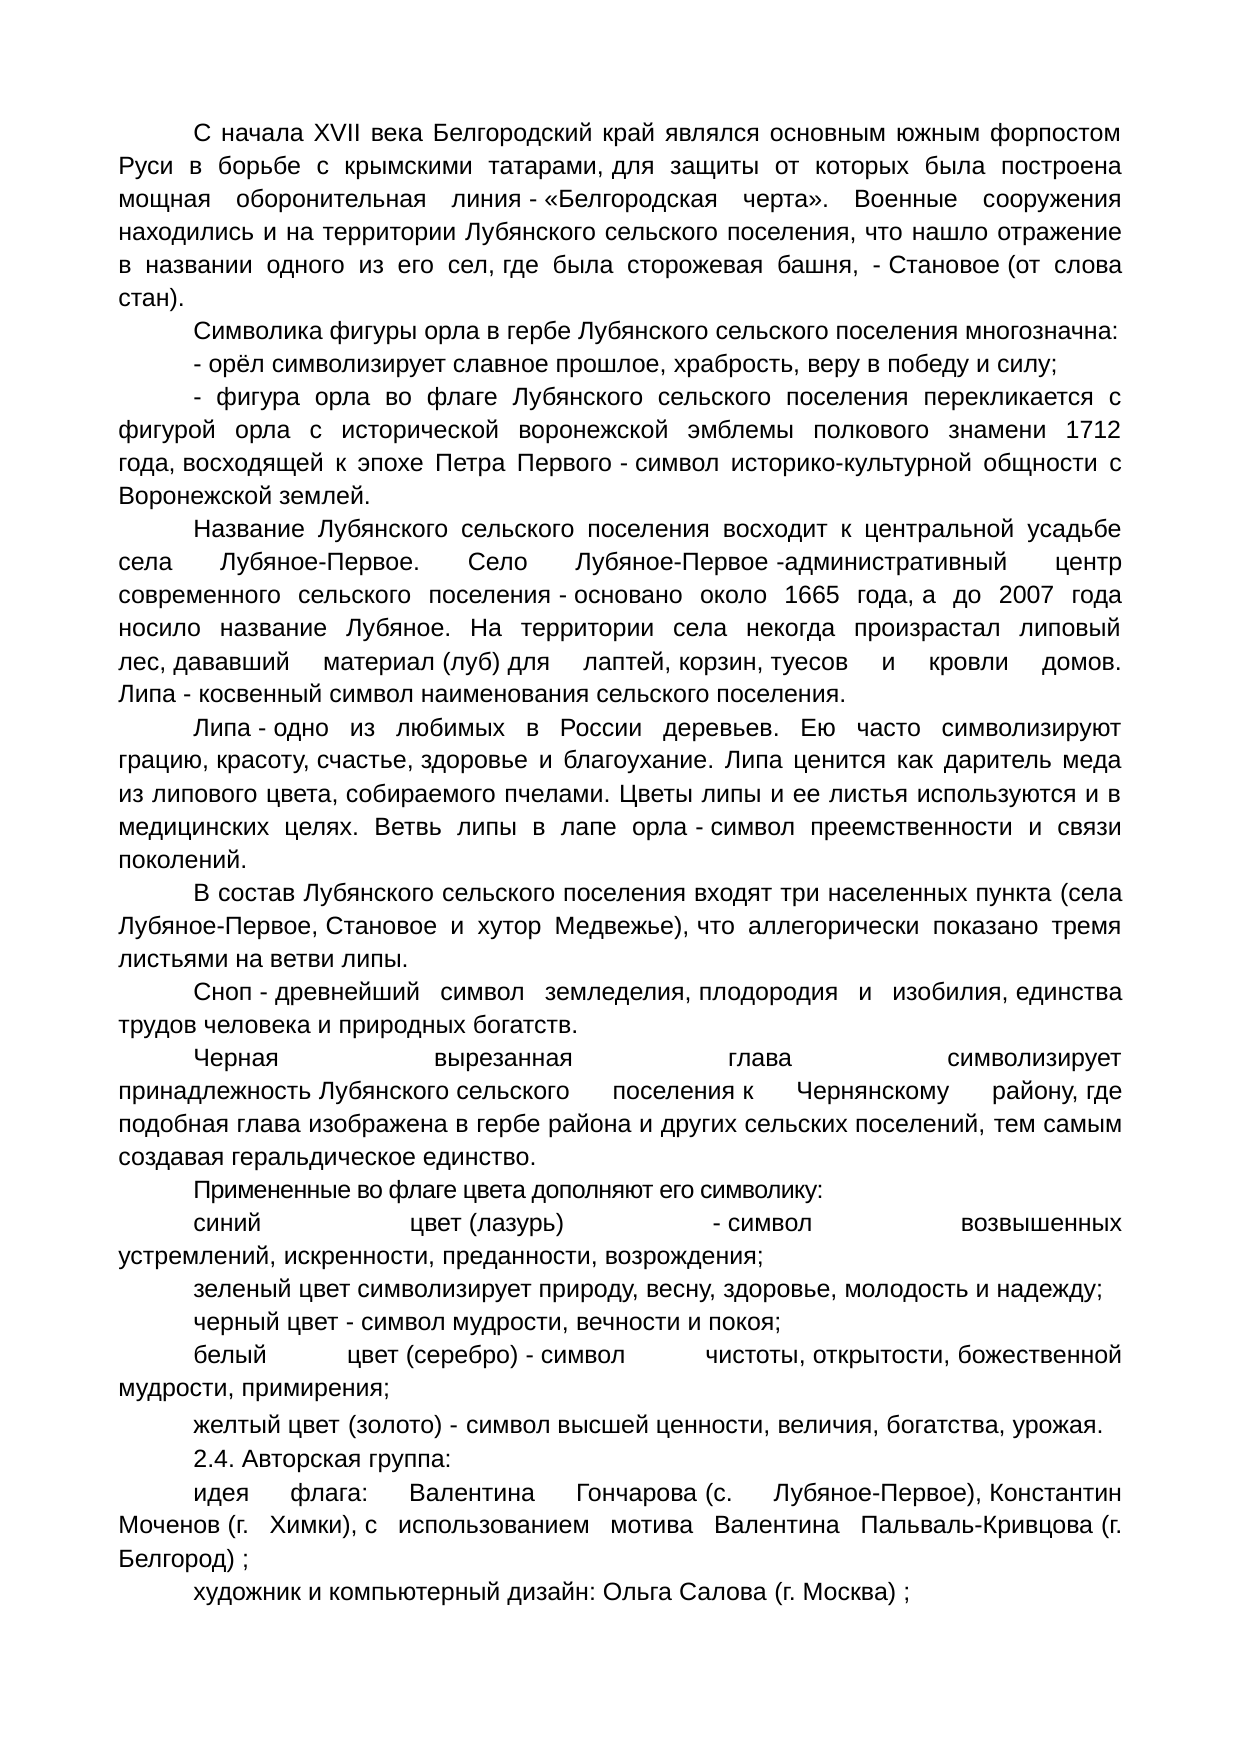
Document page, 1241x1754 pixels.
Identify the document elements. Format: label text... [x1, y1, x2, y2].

text Липа - одно из любимых в России деревьев. Ею часто символизируют грацию, красоту, счастье, здоровье и благоухание. Липа ценится как даритель меда из липового цвета, собираемого пчелами. Цветы липы и ее листья используются и в медицинских целях. Ветвь липы в лапе орла - символ преемственности и связи поколений. [118, 712, 1122, 873]
text Символика фигуры орла в гербе Лубянского сельского поселения многозначна: [118, 316, 1122, 345]
text Название Лубянского сельского поселения восходит к центральной усадьбе села Лубяное-Первое. Село Лубяное-Первое -административный центр современного сельского поселения - основано около 1665 года, а до 2007 года носило название Лубяное. На территории села некогда произрастал липовый лес, дававший материал (луб) для лаптей, корзин, туесов и кровли домов. Липа - косвенный символ наименования сельского поселения. [118, 514, 1122, 708]
text белый цвет (серебро) - символ чистоты, открытости, божественной мудрости, примирения; [118, 1340, 1122, 1402]
text художник и компьютерный дизайн: Ольга Салова (г. Москва) ; [118, 1577, 1122, 1605]
text Примененные во флаге цвета дополняют его символику: [118, 1175, 1122, 1203]
text идея флага: Валентина Гончарова (с. Лубяное-Первое), Константин Моченов (г. Химки), с использованием мотива Валентина Пальваль-Кривцова (г. Белгород) ; [118, 1477, 1122, 1572]
text В состав Лубянского сельского поселения входят три населенных пункта (села Лубяное-Первое, Становое и хутор Медвежье), что аллегорически показано тремя листьями на ветви липы. [118, 878, 1122, 972]
text Черная вырезанная глава символизирует принадлежность Лубянского сельского поселения к Чернянскому району, где подобная глава изображена в гербе района и других сельских поселений, тем самым создавая геральдическое единство. [118, 1043, 1122, 1171]
text желтый цвет (золото) - символ высшей ценности, величия, богатства, урожая. [118, 1406, 1122, 1439]
text черный цвет - символ мудрости, вечности и покоя; [118, 1307, 1122, 1336]
text Сноп - древнейший символ земледелия, плодородия и изобилия, единства трудов человека и природных богатств. [118, 977, 1122, 1038]
text 2.4. Авторская группа: [118, 1444, 1122, 1473]
text - орёл символизирует славное прошлое, храбрость, веру в победу и силу; [118, 349, 1122, 378]
text - фигура орла во флаге Лубянского сельского поселения перекликается с фигурой орла с исторической воронежской эмблемы полкового знамени 1712 года, восходящей к эпохе Петра Первого - символ историко-культурной общности с Воронежской землей. [118, 382, 1122, 510]
text зеленый цвет символизирует природу, весну, здоровье, молодость и надежду; [118, 1274, 1122, 1303]
text С начала XVII века Белгородский край являлся основным южным форпостом Руси в борьбе с крымскими татарами, для защиты от которых была построена мощная оборонительная линия - «Белгородская черта». Военные сооружения находились и на территории Лубянского сельского поселения, что нашло отражение в названии одного из его сел, где была сторожевая башня, - Становое (от слова стан). [118, 118, 1122, 312]
text синий цвет (лазурь) - символ возвышенных устремлений, искренности, преданности, возрождения; [118, 1208, 1122, 1269]
